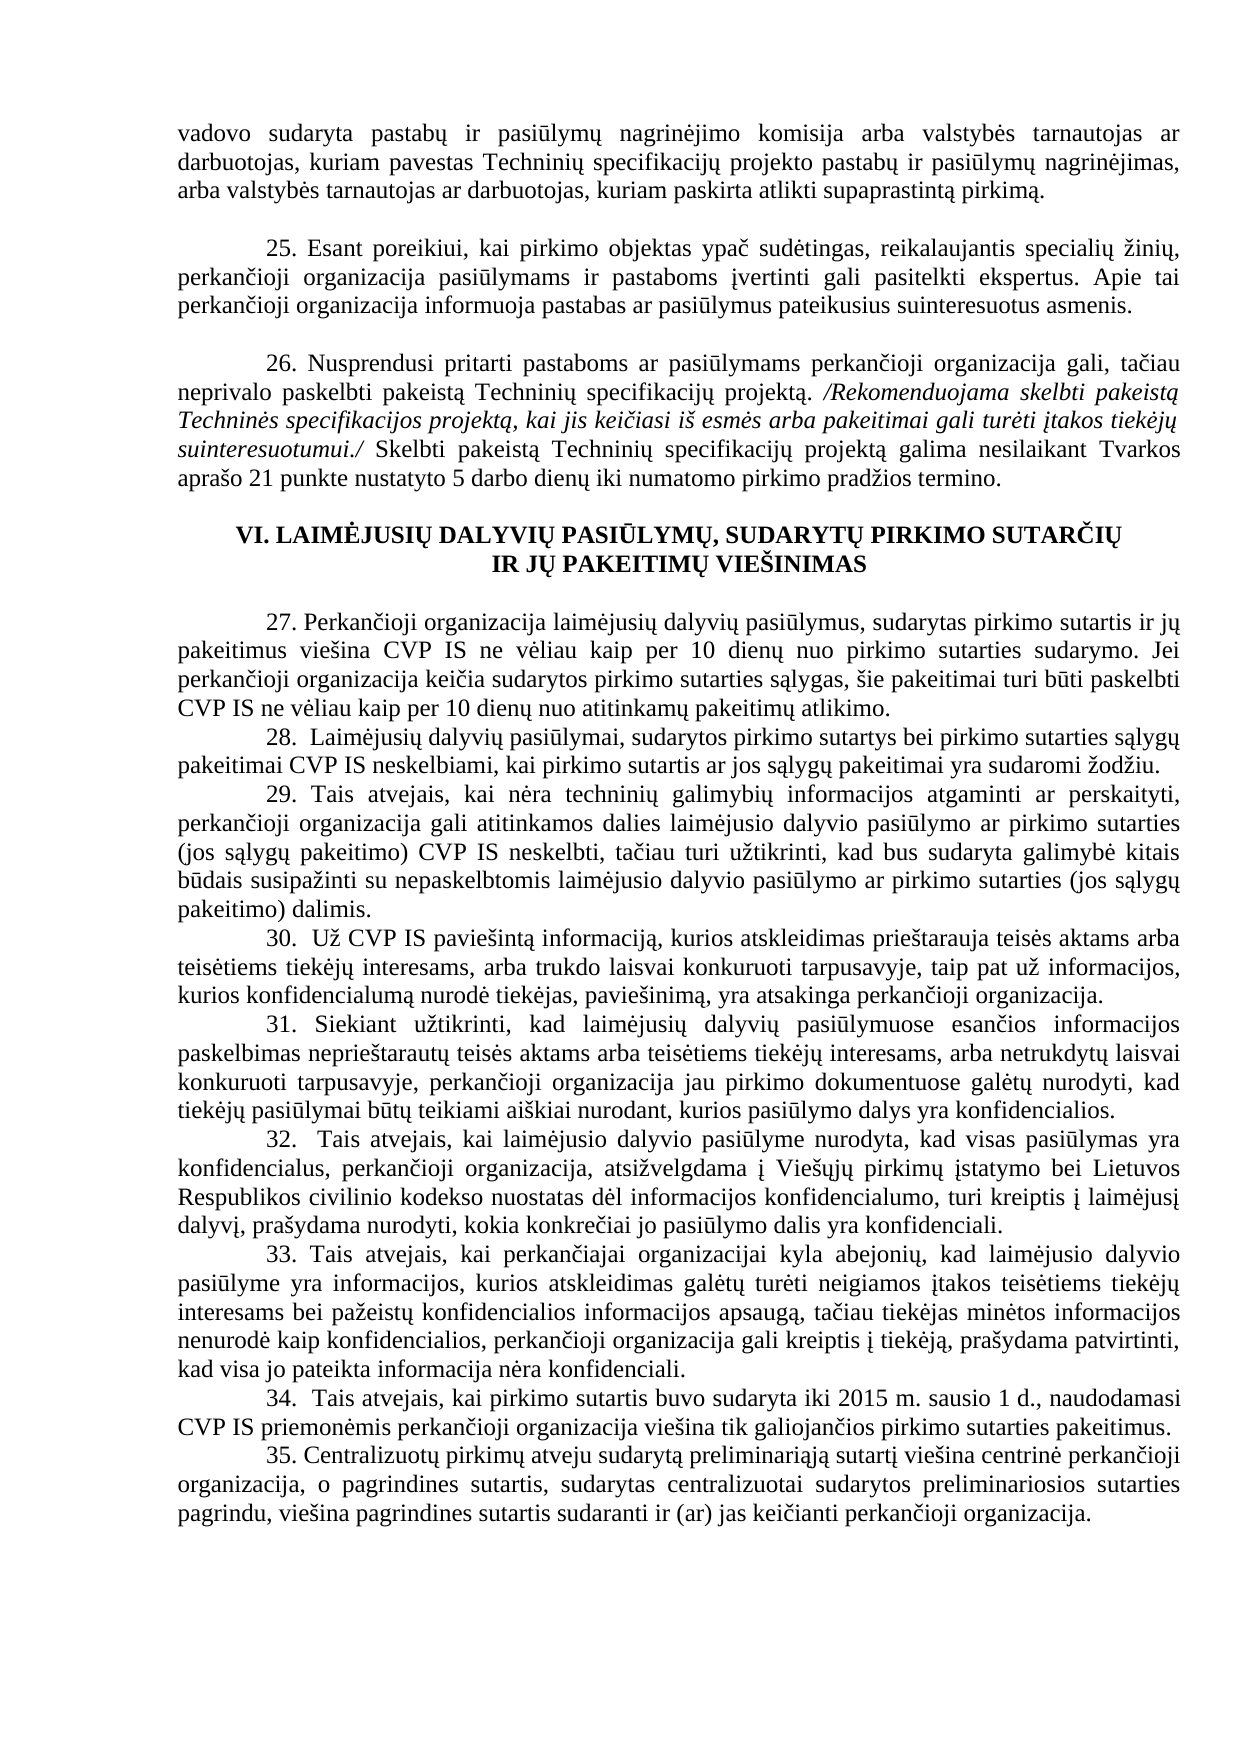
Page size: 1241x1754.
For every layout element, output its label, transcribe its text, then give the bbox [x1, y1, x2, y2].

text 30. Už CVP IS paviešintą informaciją, kurios atskleidimas prieštarauja teisės aktams arba teisėtiems tiekėjų interesams, arba trukdo laisvai konkuruoti tarpusavyje, taip pat už informacijos, kurios konfidencialumą nurodė tiekėjas, paviešinimą, yra atsakinga perkančioji organizacija. [177, 923, 1181, 1009]
text 35. Centralizuotų pirkimų atveju sudarytą preliminariąją sutartį viešina centrinė perkančioji organizacija, o pagrindines sutartis, sudarytas centralizuotai sudarytos preliminariosios sutarties pagrindu, viešina pagrindines sutartis sudaranti ir (ar) jas keičianti perkančioji organizacija. [177, 1441, 1181, 1527]
text vadovo sudaryta pastabų ir pasiūlymų nagrinėjimo komisija arba valstybės tarnautojas ar darbuotojas, kuriam pavestas Techninių specifikacijų projekto pastabų ir pasiūlymų nagrinėjimas, arba valstybės tarnautojas ar darbuotojas, kuriam paskirta atlikti supaprastintą pirkimą. [177, 118, 1181, 204]
text 25. Esant poreikiui, kai pirkimo objektas ypač sudėtingas, reikalaujantis specialių žinių, perkančioji organizacija pasiūlymams ir pastaboms įvertinti gali pasitelkti ekspertus. Apie tai perkančioji organizacija informuoja pastabas ar pasiūlymus pateikusius suinteresuotus asmenis. [177, 233, 1181, 319]
text 34. Tais atvejais, kai pirkimo sutartis buvo sudaryta iki 2015 m. sausio 1 d., naudodamasi CVP IS priemonėmis perkančioji organizacija viešina tik galiojančios pirkimo sutarties pakeitimus. [177, 1383, 1181, 1441]
text 29. Tais atvejais, kai nėra techninių galimybių informacijos atgaminti ar perskaityti, perkančioji organizacija gali atitinkamos dalies laimėjusio dalyvio pasiūlymo ar pirkimo sutarties (jos sąlygų pakeitimo) CVP IS neskelbti, tačiau turi užtikrinti, kad bus sudaryta galimybė kitais būdais susipažinti su nepaskelbtomis laimėjusio dalyvio pasiūlymo ar pirkimo sutarties (jos sąlygų pakeitimo) dalimis. [177, 779, 1181, 923]
text 31. Siekiant užtikrinti, kad laimėjusių dalyvių pasiūlymuose esančios informacijos paskelbimas neprieštarautų teisės aktams arba teisėtiems tiekėjų interesams, arba netrukdytų laisvai konkuruoti tarpusavyje, perkančioji organizacija jau pirkimo dokumentuose galėtų nurodyti, kad tiekėjų pasiūlymai būtų teikiami aiškiai nurodant, kurios pasiūlymo dalys yra konfidencialios. [177, 1009, 1181, 1124]
text 33. Tais atvejais, kai perkančiajai organizacijai kyla abejonių, kad laimėjusio dalyvio pasiūlyme yra informacijos, kurios atskleidimas galėtų turėti neigiamos įtakos teisėtiems tiekėjų interesams bei pažeistų konfidencialios informacijos apsaugą, tačiau tiekėjas minėtos informacijos nenurodė kaip konfidencialios, perkančioji organizacija gali kreiptis į tiekėją, prašydama patvirtinti, kad visa jo pateikta informacija nėra konfidenciali. [177, 1239, 1181, 1383]
text 27. Perkančioji organizacija laimėjusių dalyvių pasiūlymus, sudarytas pirkimo sutartis ir jų pakeitimus viešina CVP IS ne vėliau kaip per 10 dienų nuo pirkimo sutarties sudarymo. Jei perkančioji organizacija keičia sudarytos pirkimo sutarties sąlygas, šie pakeitimai turi būti paskelbti CVP IS ne vėliau kaip per 10 dienų nuo atitinkamų pakeitimų atlikimo. [177, 607, 1181, 722]
text VI. LAIMĖJUSIŲ DALYVIŲ PASIŪLYMŲ, SUDARYTŲ PIRKIMO SUTARČIŲ IR JŲ PAKEITIMŲ VIEŠINIMAS [177, 521, 1181, 578]
text 26. Nusprendusi pritarti pastaboms ar pasiūlymams perkančioji organizacija gali, tačiau neprivalo paskelbti pakeistą Techninių specifikacijų projektą. /Rekomenduojama skelbti pakeistą Techninės specifikacijos projektą, kai jis keičiasi iš esmės arba pakeitimai gali turėti įtakos tiekėjų suinteresuotumui./ Skelbti pakeistą Techninių specifikacijų projektą galima nesilaikant Tvarkos aprašo 21 punkte nustatyto 5 darbo dienų iki numatomo pirkimo pradžios termino. [177, 348, 1181, 492]
text 28. Laimėjusių dalyvių pasiūlymai, sudarytos pirkimo sutartys bei pirkimo sutarties sąlygų pakeitimai CVP IS neskelbiami, kai pirkimo sutartis ar jos sąlygų pakeitimai yra sudaromi žodžiu. [177, 722, 1181, 779]
text 32. Tais atvejais, kai laimėjusio dalyvio pasiūlyme nurodyta, kad visas pasiūlymas yra konfidencialus, perkančioji organizacija, atsižvelgdama į Viešųjų pirkimų įstatymo bei Lietuvos Respublikos civilinio kodekso nuostatas dėl informacijos konfidencialumo, turi kreiptis į laimėjusį dalyvį, prašydama nurodyti, kokia konkrečiai jo pasiūlymo dalis yra konfidenciali. [177, 1124, 1181, 1239]
